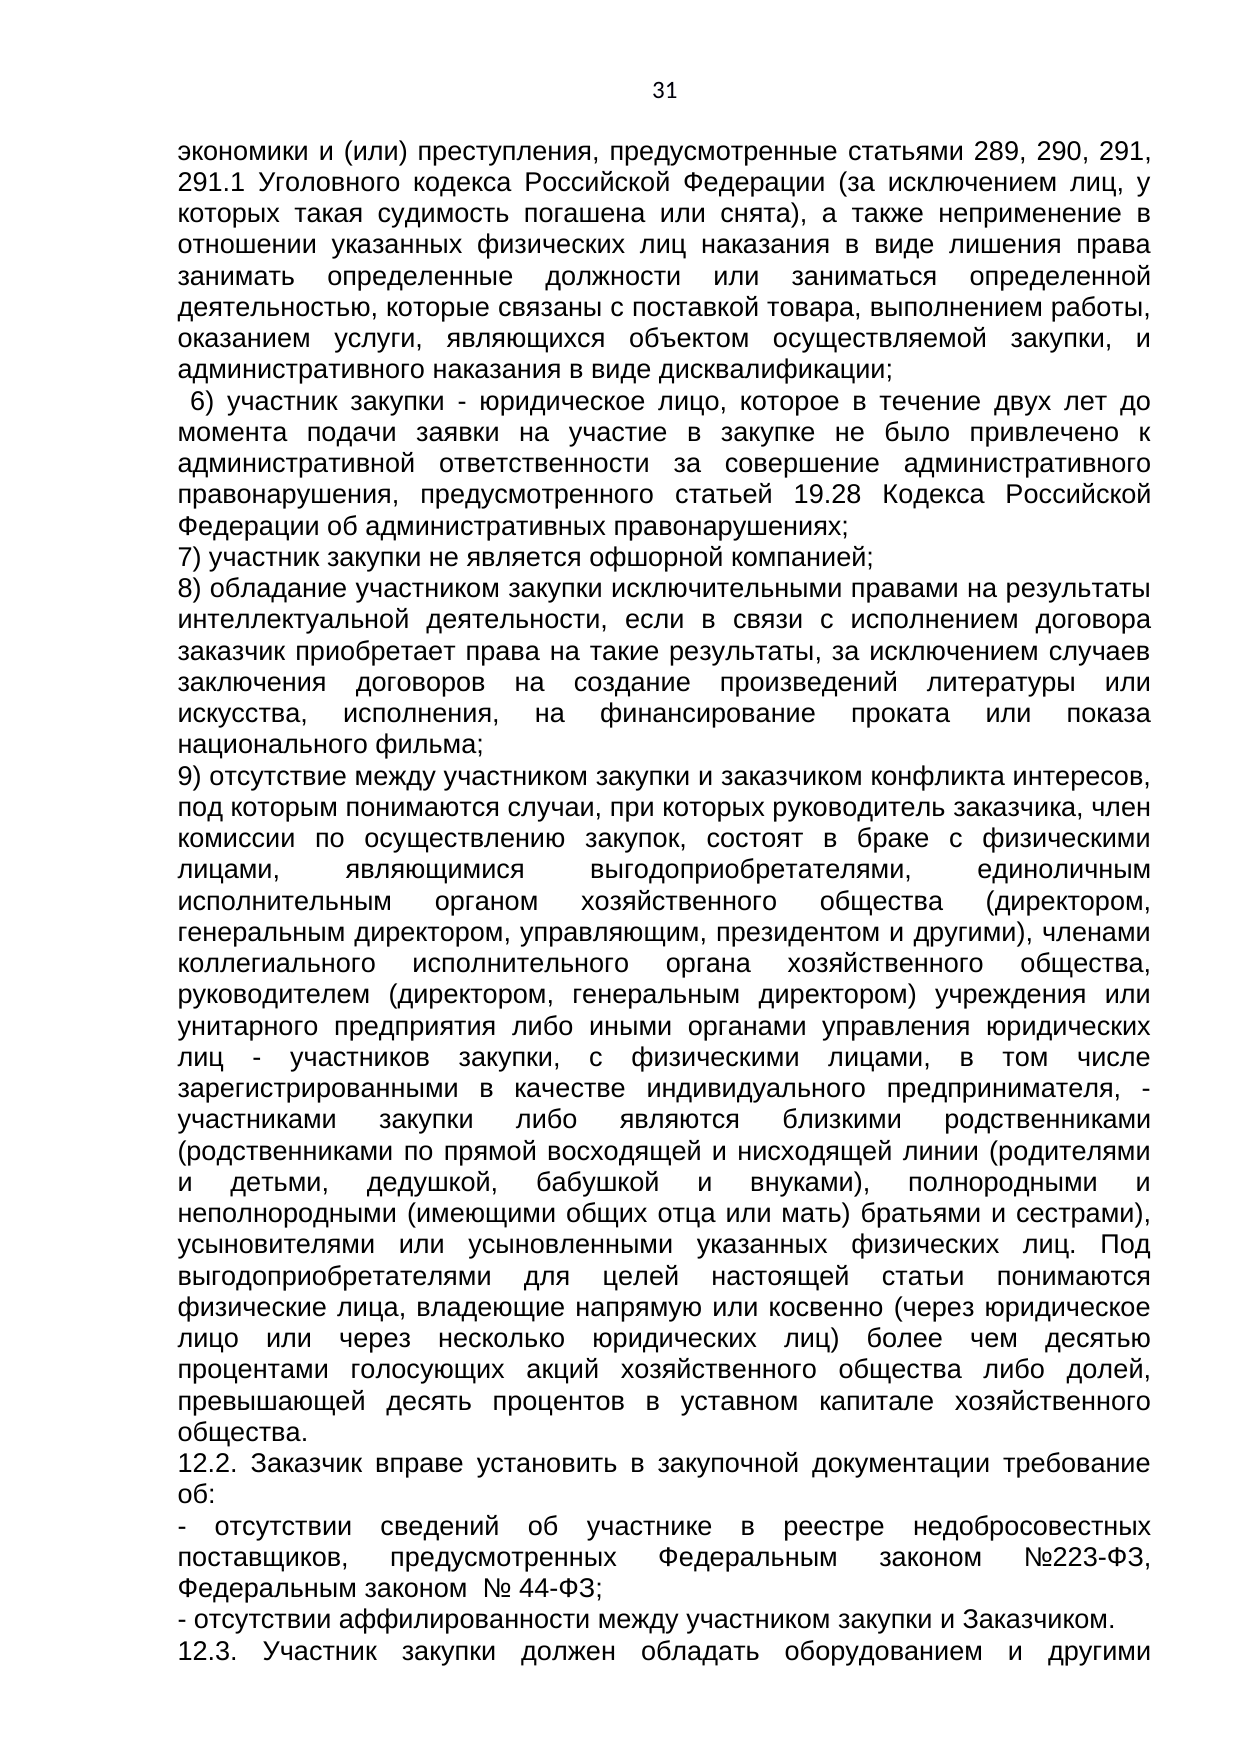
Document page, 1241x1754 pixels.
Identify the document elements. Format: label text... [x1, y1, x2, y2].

text 9) отсутствие между участником закупки и заказчиком конфликта интересов, под которым понимаются случаи, при которых руководитель заказчика, член комиссии по осуществлению закупок, состоят в браке с физическими лицами, являющимися выгодоприобретателями, единоличным исполнительным органом хозяйственного общества (директором, генеральным директором, управляющим, президентом и другими), членами коллегиального исполнительного органа хозяйственного общества, руководителем (директором, генеральным директором) учреждения или унитарного предприятия либо иными органами управления юридических лиц - участников закупки, с физическими лицами, в том числе зарегистрированными в качестве индивидуального предпринимателя, - участниками закупки либо являются близкими родственниками (родственниками по прямой восходящей и нисходящей линии (родителями и детьми, дедушкой, бабушкой и внуками), полнородными и неполнородными (имеющими общих отца или мать) братьями и сестрами), усыновителями или усыновленными указанных физических лиц. Под выгодоприобретателями для целей настоящей статьи понимаются физические лица, владеющие напрямую или косвенно (через юридическое лицо или через несколько юридических лиц) более чем десятью процентами голосующих акций хозяйственного общества либо долей, превышающей десять процентов в уставном капитале хозяйственного общества. [177, 760, 1152, 1447]
text - отсутствии сведений об участнике в реестре недобросовестных поставщиков, предусмотренных Федеральным законом №223-ФЗ, Федеральным законом № 44-ФЗ; [177, 1510, 1152, 1603]
text - отсутствии аффилированности между участником закупки и Заказчиком. [177, 1603, 1152, 1635]
text 7) участник закупки не является офшорной компанией; [177, 541, 1152, 572]
text 8) обладание участником закупки исключительными правами на результаты интеллектуальной деятельности, если в связи с исполнением договора заказчик приобретает права на такие результаты, за исключением случаев заключения договоров на создание произведений литературы или искусства, исполнения, на финансирование проката или показа национального фильма; [177, 572, 1152, 760]
text 12.3. Участник закупки должен обладать оборудованием и другими [177, 1635, 1152, 1666]
text 12.2. Заказчик вправе установить в закупочной документации требование об: [177, 1447, 1152, 1510]
text 6) участник закупки - юридическое лицо, которое в течение двух лет до момента подачи заявки на участие в закупке не было привлечено к административной ответственности за совершение административного правонарушения, предусмотренного статьей 19.28 Кодекса Российской Федерации об административных правонарушениях; [177, 385, 1152, 541]
text экономики и (или) преступления, предусмотренные статьями 289, 290, 291, 291.1 Уголовного кодекса Российской Федерации (за исключением лиц, у которых такая судимость погашена или снята), а также неприменение в отношении указанных физических лиц наказания в виде лишения права занимать определенные должности или заниматься определенной деятельностью, которые связаны с поставкой товара, выполнением работы, оказанием услуги, являющихся объектом осуществляемой закупки, и административного наказания в виде дисквалификации; [177, 135, 1152, 385]
